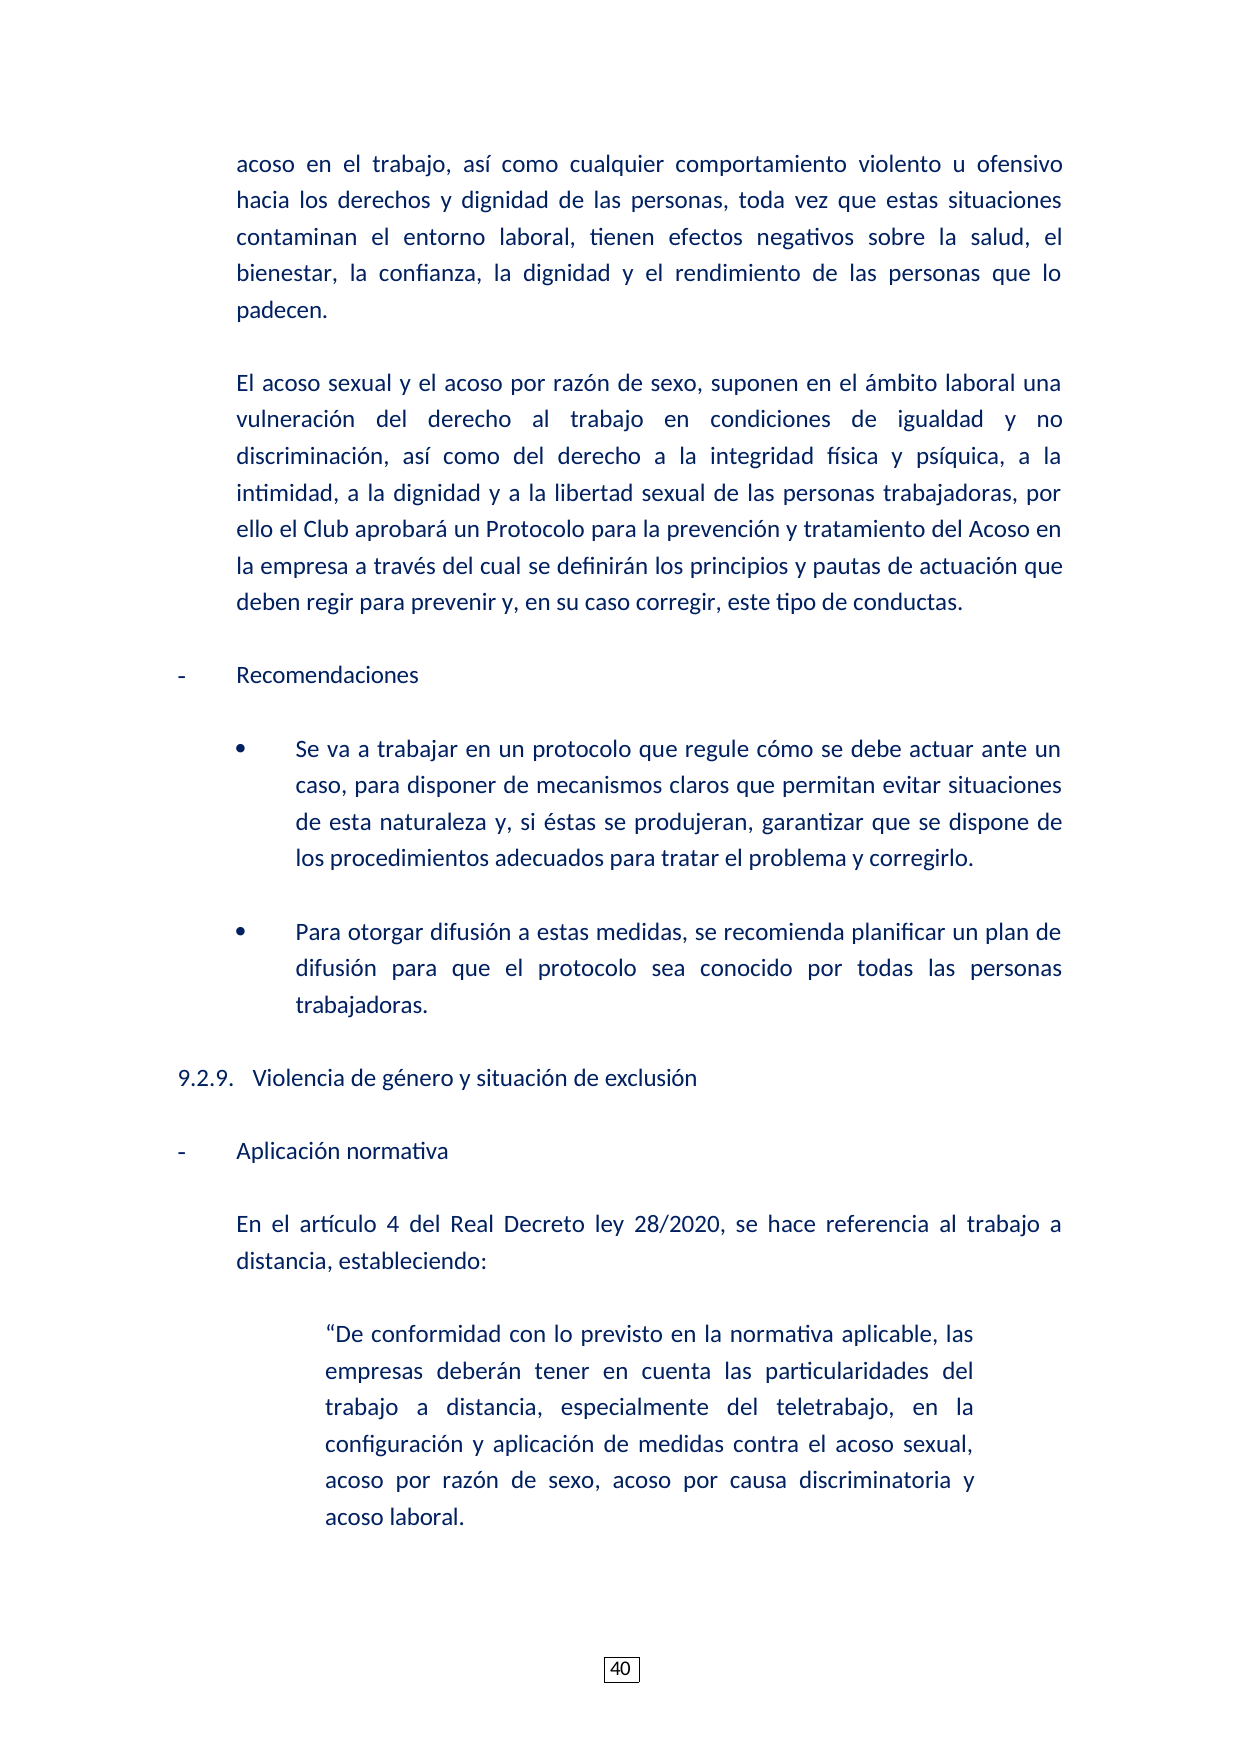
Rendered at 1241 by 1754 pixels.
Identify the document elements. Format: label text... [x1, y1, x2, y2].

text “De conformidad con lo previsto en la normativa aplicable, las empresas deberán tener en cuenta las particularidades del trabajo a distancia, especialmente del teletrabajo, en la configuración y aplicación de medidas contra el acoso sexual, acoso por razón de sexo, acoso por causa discriminatoria y acoso laboral. [325, 1318, 974, 1532]
list Para otorgar difusión a estas medidas, se recomienda planificar un plan de difusión para que el protocolo sea conocido por todas las personas trabajadoras. [236, 916, 1063, 1019]
text El acoso sexual y el acoso por razón de sexo, suponen en el ámbito laboral una vulneración del derecho al trabajo en condiciones de igualdad y no discriminación, así como del derecho a la integridad física y psíquica, a la intimidad, a la dignidad y a la libertad sexual de las personas trabajadoras, por ello el Club aprobará un Protocolo para la prevención y tratamiento del Acoso en la empresa a través del cual se definirán los principios y pautas de actuación que deben regir para prevenir y, en su caso corregir, este tipo de conductas. [236, 367, 1063, 617]
list Violencia de género y situación de exclusión [177, 1062, 1157, 1093]
list Aplicación normativa [177, 1135, 1157, 1166]
list Recomendaciones [177, 660, 1157, 690]
text En el artículo 4 del Real Decreto ley 28/2020, se hace referencia al trabajo a distancia, estableciendo: [236, 1209, 1063, 1276]
list Se va a trabajar en un protocolo que regule cómo se debe actuar ante un caso, para disponer de mecanismos claros que permitan evitar situaciones de esta naturaleza y, si éstas se produjeran, garantizar que se dispone de los procedimientos adecuados para tratar el problema y corregirlo. [236, 733, 1063, 873]
text acoso en el trabajo, así como cualquier comportamiento violento u ofensivo hacia los derechos y dignidad de las personas, toda vez que estas situaciones contaminan el entorno laboral, tienen efectos negativos sobre la salud, el bienestar, la confianza, la dignidad y el rendimiento de las personas que lo padecen. [236, 148, 1063, 324]
